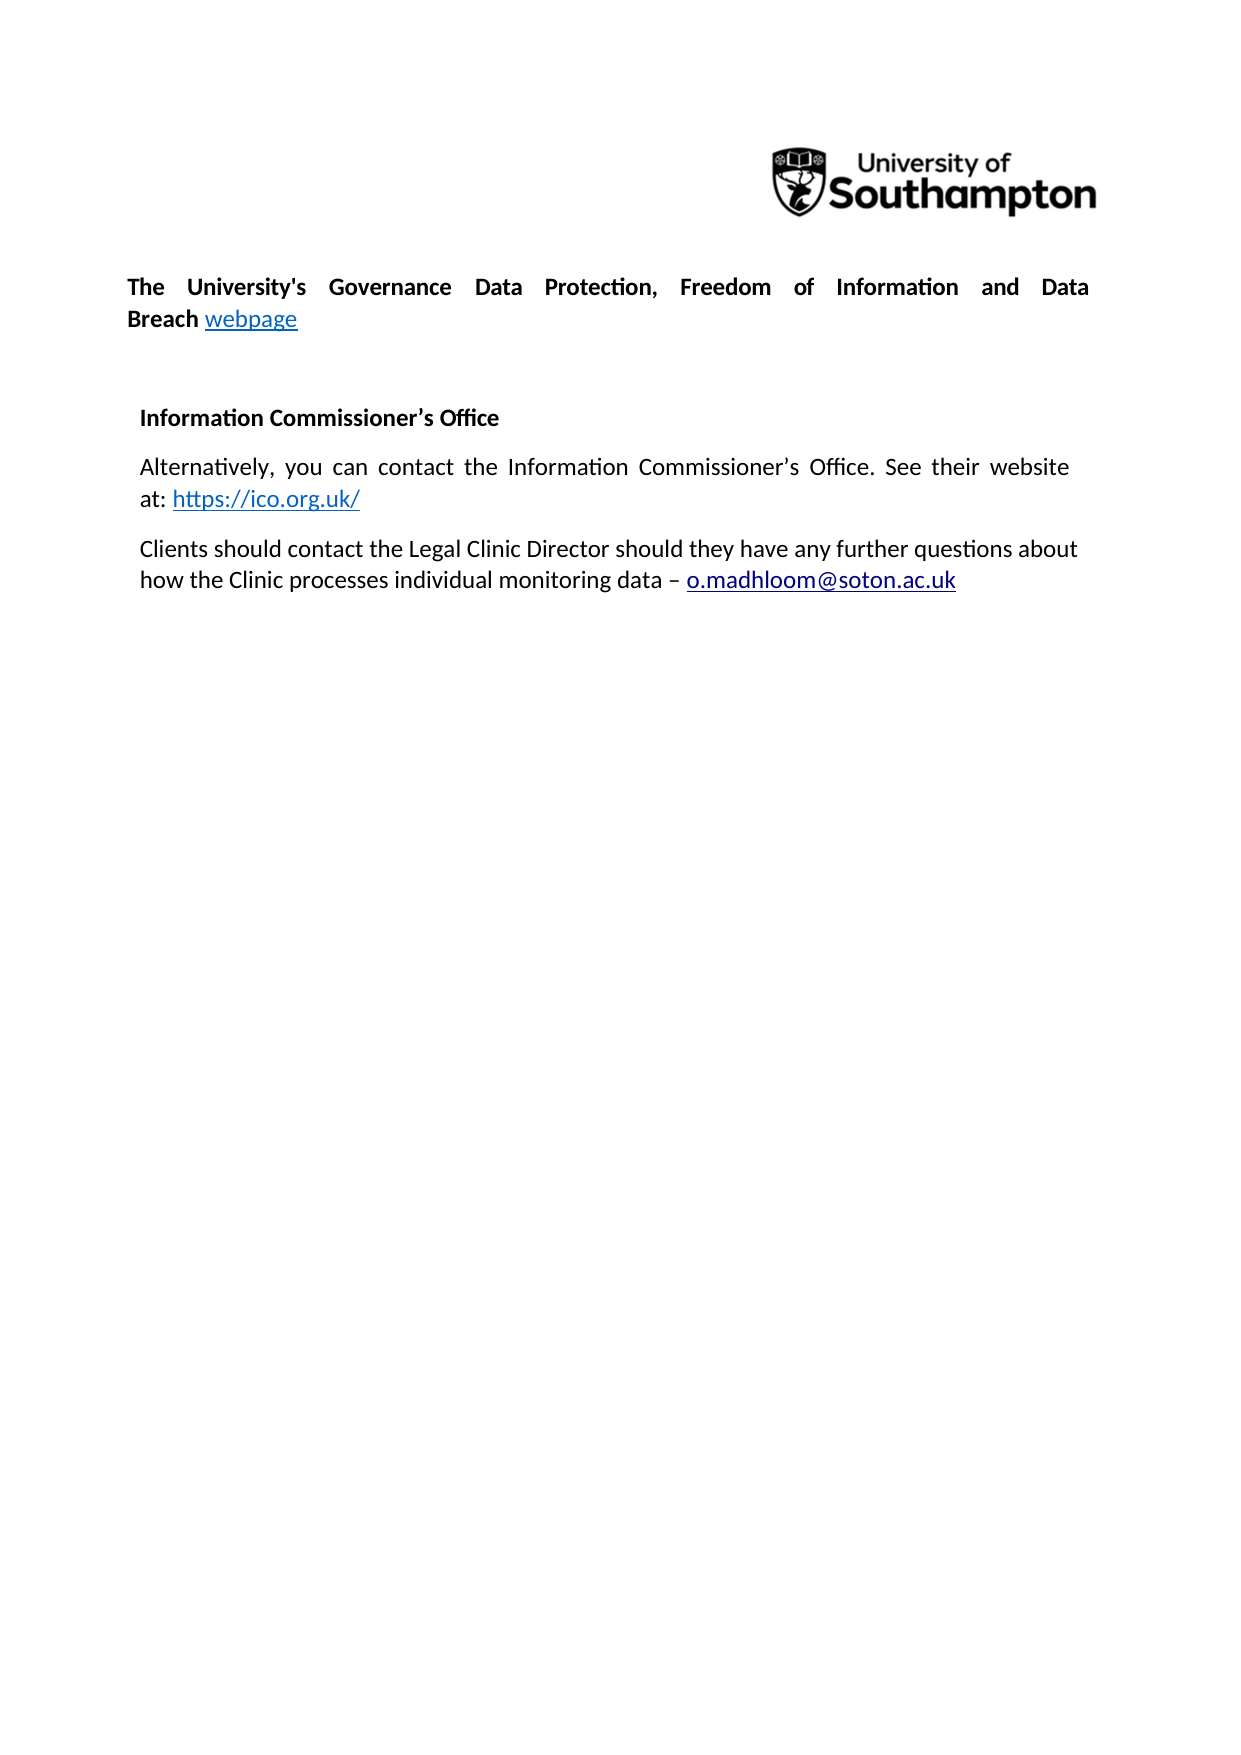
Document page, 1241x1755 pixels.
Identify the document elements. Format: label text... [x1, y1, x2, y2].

text Alternatively, you can contact the Information Commissioner’s Oﬃce. See their website at: https://ico.org.uk/ [139, 452, 1097, 514]
text Information Commissioner’s Oﬃce [139, 402, 1113, 432]
subtitle The University's Governance Data Protection, Freedom of Information and Data Breach webpage [127, 271, 1103, 334]
text Clients should contact the Legal Clinic Director should they have any further questions about how the Clinic processes individual monitoring data – o.madhloom@soton.ac.uk [139, 533, 1113, 595]
